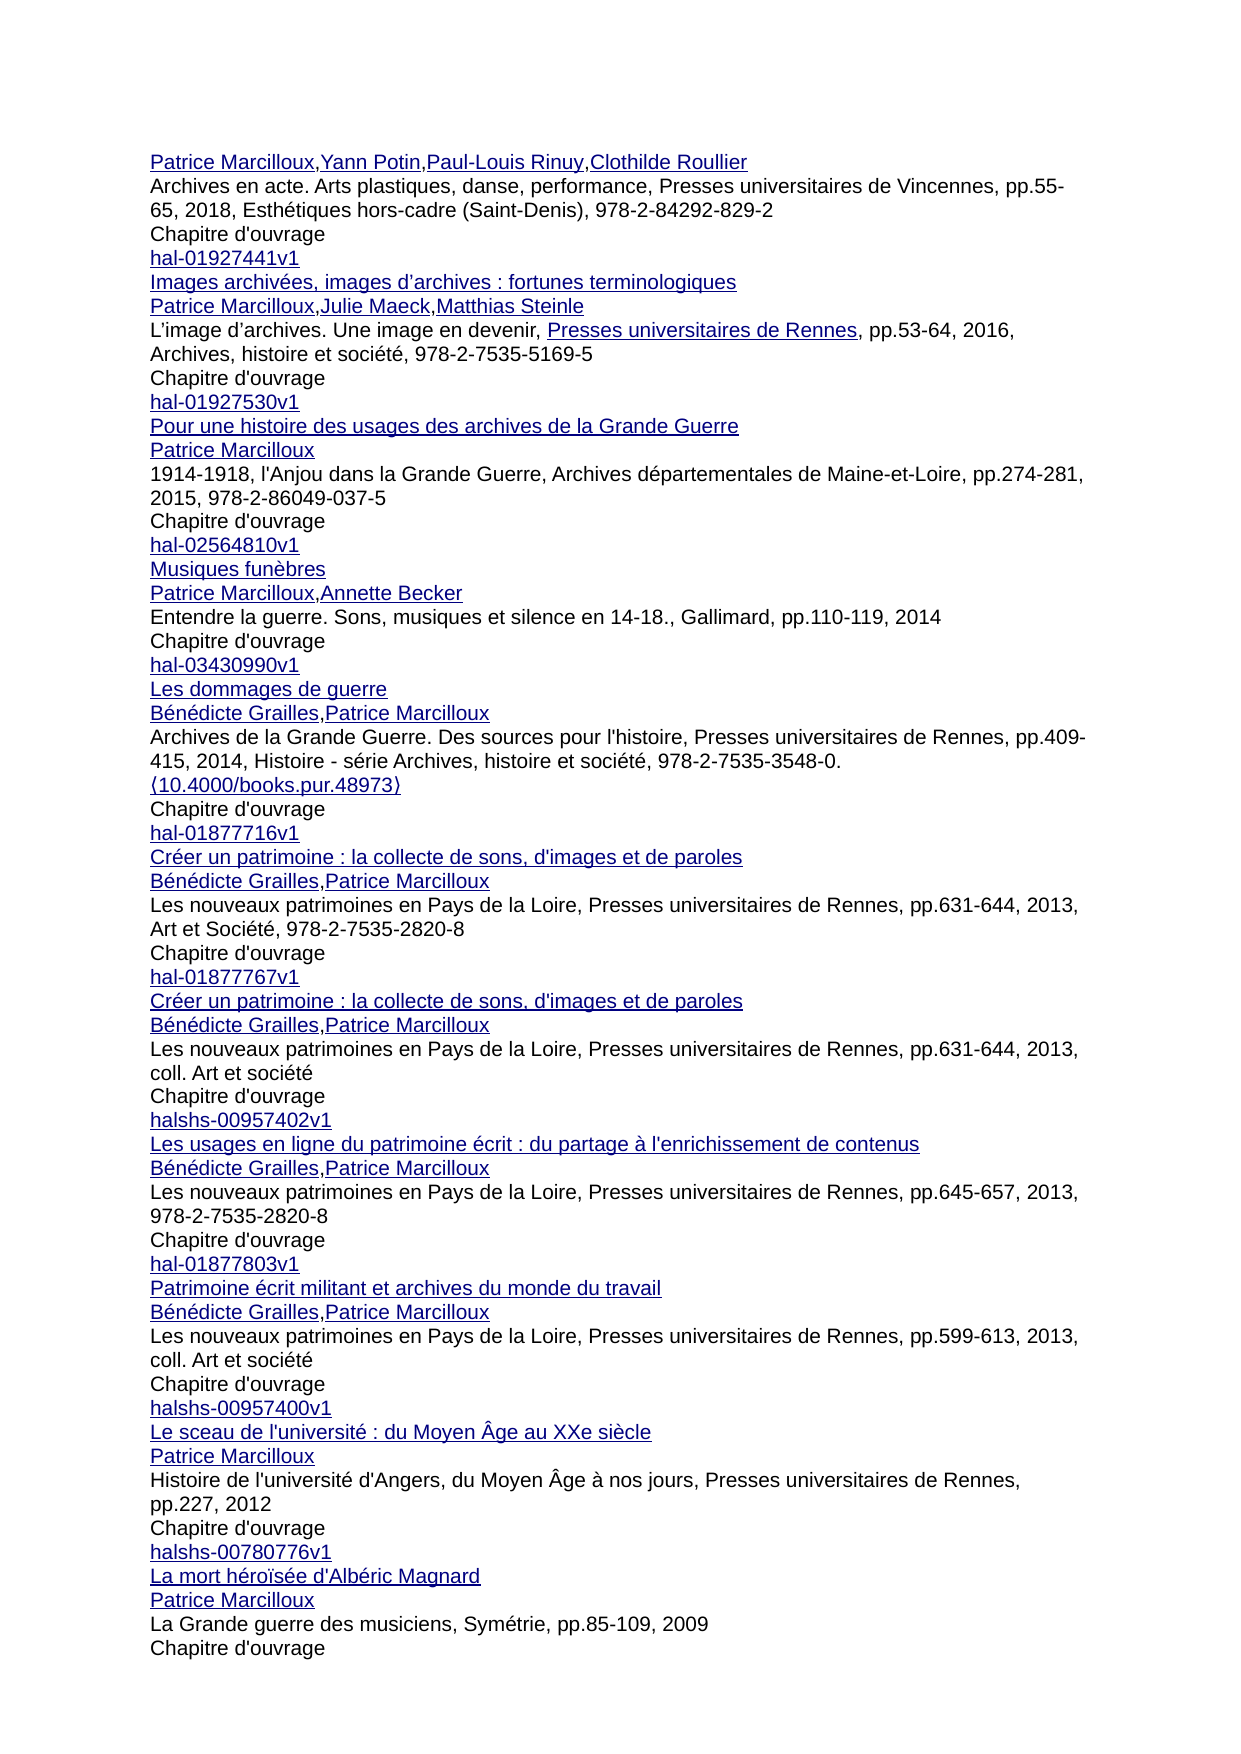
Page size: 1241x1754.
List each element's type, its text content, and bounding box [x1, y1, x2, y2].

table_cell Les usages en ligne du patrimoine écrit : du partage à l'enrichissement de contenus Bénédicte Grailles,Patrice Marcilloux Les nouveaux patrimoines en Pays de la Loire, Presses universitaires de Rennes, pp.645-657, 2013, 978-2-7535-2820-8 Chapitre d'ouvrage hal-01877803v1 [150, 1132, 1090, 1276]
table_cell Créer un patrimoine : la collecte de sons, d'images et de paroles Bénédicte Grailles,Patrice Marcilloux Les nouveaux patrimoines en Pays de la Loire, Presses universitaires de Rennes, pp.631-644, 2013, Art et Société, 978-2-7535-2820-8 Chapitre d'ouvrage hal-01877767v1 [150, 845, 1090, 988]
table_cell Images archivées, images d’archives : fortunes terminologiques Patrice Marcilloux,Julie Maeck,Matthias Steinle L’image d’archives. Une image en devenir, Presses universitaires de Rennes, pp.53-64, 2016, Archives, histoire et société, 978-2-7535-5169-5 Chapitre d'ouvrage hal-01927530v1 [150, 270, 1090, 413]
table_cell Pour une histoire des usages des archives de la Grande Guerre Patrice Marcilloux 1914-1918, l'Anjou dans la Grande Guerre, Archives départementales de Maine-et-Loire, pp.274-281, 2015, 978-2-86049-037-5 Chapitre d'ouvrage hal-02564810v1 [150, 414, 1090, 557]
table_cell Créer un patrimoine : la collecte de sons, d'images et de paroles Bénédicte Grailles,Patrice Marcilloux Les nouveaux patrimoines en Pays de la Loire, Presses universitaires de Rennes, pp.631-644, 2013, coll. Art et société Chapitre d'ouvrage halshs-00957402v1 [150, 989, 1090, 1132]
table_cell Patrimoine écrit militant et archives du monde du travail Bénédicte Grailles,Patrice Marcilloux Les nouveaux patrimoines en Pays de la Loire, Presses universitaires de Rennes, pp.599-613, 2013, coll. Art et société Chapitre d'ouvrage halshs-00957400v1 [150, 1276, 1090, 1420]
table_cell Le sceau de l'université : du Moyen Âge au XXe siècle Patrice Marcilloux Histoire de l'université d'Angers, du Moyen Âge à nos jours, Presses universitaires de Rennes, pp.227, 2012 Chapitre d'ouvrage halshs-00780776v1 [150, 1420, 1090, 1563]
table_cell Les dommages de guerre Bénédicte Grailles,Patrice Marcilloux Archives de la Grande Guerre. Des sources pour l'histoire, Presses universitaires de Rennes, pp.409-415, 2014, Histoire - série Archives, histoire et société, 978-2-7535-3548-0. ⟨10.4000/books.pur.48973⟩ Chapitre d'ouvrage hal-01877716v1 [150, 677, 1090, 845]
table_cell La mort héroïsée d'Albéric Magnard Patrice Marcilloux La Grande guerre des musiciens, Symétrie, pp.85-109, 2009 Chapitre d'ouvrage [150, 1564, 1090, 1659]
table_cell Musiques funèbres Patrice Marcilloux,Annette Becker Entendre la guerre. Sons, musiques et silence en 14-18., Gallimard, pp.110-119, 2014 Chapitre d'ouvrage hal-03430990v1 [150, 557, 1090, 677]
table_cell Patrice Marcilloux,Yann Potin,Paul-Louis Rinuy,Clothilde Roullier Archives en acte. Arts plastiques, danse, performance, Presses universitaires de Vincennes, pp.55-65, 2018, Esthétiques hors-cadre (Saint-Denis), 978-2-84292-829-2 Chapitre d'ouvrage hal-01927441v1 [150, 150, 1090, 270]
